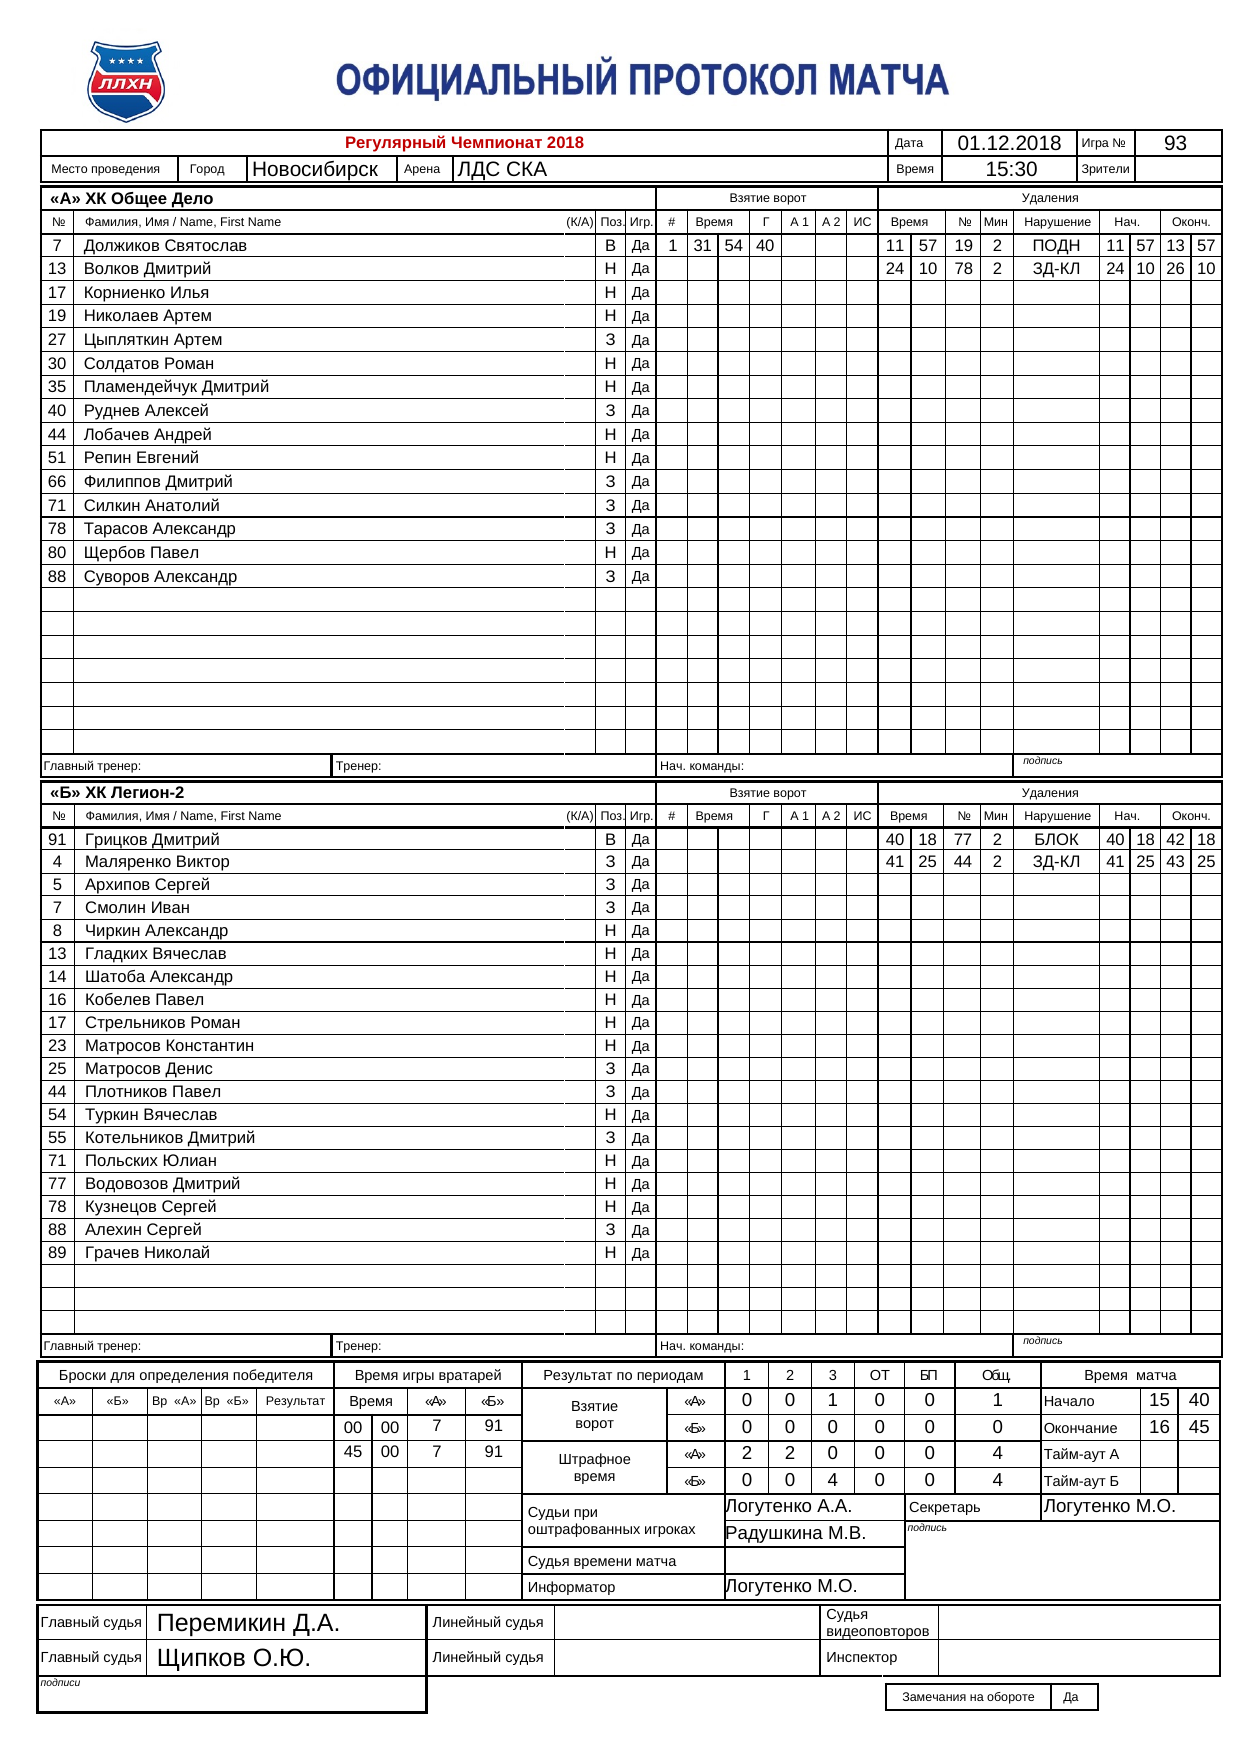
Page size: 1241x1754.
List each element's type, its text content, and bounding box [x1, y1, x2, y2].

table_cell [981, 707, 1013, 729]
table_cell [657, 1196, 687, 1218]
table_cell [565, 281, 595, 303]
table_cell [816, 281, 846, 303]
table_cell [1100, 1196, 1129, 1218]
table_cell [847, 1081, 877, 1103]
table_cell Фамилия, Имя / Name, First Name [75, 805, 565, 826]
table_cell [719, 1311, 749, 1333]
table_header Игра № [1078, 131, 1134, 155]
table_cell Н [596, 1173, 625, 1195]
table_cell [944, 1104, 980, 1126]
table_cell [816, 399, 846, 422]
table_cell [1192, 376, 1221, 398]
table_cell [1014, 1012, 1099, 1033]
table_cell [981, 518, 1013, 540]
table_cell Судьи при оштрафованных игроках [523, 1495, 724, 1546]
table_cell «А» [668, 1442, 724, 1467]
table_cell [782, 1242, 815, 1264]
table_cell [408, 1468, 465, 1493]
table_cell [657, 1104, 687, 1126]
table_cell З [596, 1058, 625, 1079]
table_cell [879, 707, 910, 729]
table_cell [1014, 1242, 1099, 1264]
table_cell 10 [1131, 257, 1160, 280]
table_cell [1100, 1104, 1129, 1126]
table_cell [1100, 1127, 1129, 1149]
table_cell Логутенко А.А. [726, 1495, 904, 1520]
table_cell 2 [726, 1442, 768, 1467]
table_cell З [596, 1081, 625, 1103]
table_cell [657, 612, 687, 634]
table_cell [373, 1547, 407, 1573]
table_cell [1014, 1081, 1099, 1103]
table_cell [466, 1494, 521, 1520]
table_cell [879, 470, 910, 493]
table_cell [782, 1150, 815, 1172]
table_cell 88 [42, 565, 73, 587]
table_cell [657, 683, 687, 706]
table_cell 2 [981, 235, 1013, 256]
table_cell «Б» [668, 1468, 724, 1493]
table_cell 0 [855, 1468, 904, 1493]
table_cell [1100, 328, 1129, 351]
table_cell З [596, 328, 625, 351]
table_cell 15 [1141, 1389, 1177, 1413]
table_cell [1131, 352, 1160, 374]
table_cell [565, 1012, 595, 1033]
picture [5, 28, 1179, 129]
table_cell [257, 1494, 333, 1520]
table_cell [1161, 1012, 1190, 1033]
table_cell # [657, 211, 687, 233]
table_cell [719, 1219, 749, 1241]
table_cell Туркин Вячеслав [75, 1104, 564, 1126]
table_cell Котельников Дмитрий [75, 1127, 564, 1149]
table_cell З [596, 850, 625, 872]
table_cell [1014, 896, 1099, 918]
table_cell [335, 1494, 371, 1520]
table_cell [782, 707, 815, 729]
table_cell [1161, 281, 1190, 303]
table_cell [39, 1547, 92, 1573]
table_cell [688, 470, 717, 493]
table_cell [1161, 707, 1190, 729]
table_cell Информатор [523, 1575, 724, 1599]
table_cell Смолин Иван [75, 896, 564, 918]
table_cell [1100, 612, 1129, 634]
table_cell [688, 730, 717, 753]
table_cell [981, 1058, 1013, 1079]
table_cell [782, 1081, 815, 1103]
table_cell [750, 874, 781, 895]
table_cell [466, 1521, 521, 1546]
table_cell [1131, 1311, 1160, 1333]
table_cell [879, 636, 910, 658]
table_cell [981, 1242, 1013, 1264]
table_cell 89 [42, 1242, 74, 1264]
table_cell В [596, 829, 625, 849]
table_cell [1100, 518, 1129, 540]
table_cell Г [750, 211, 781, 233]
table_cell [42, 730, 73, 753]
table_cell [912, 659, 945, 682]
table_cell [946, 423, 980, 445]
table_cell 0 [769, 1415, 811, 1440]
table_cell [1161, 494, 1190, 516]
table_cell ЛДС СКА [454, 157, 887, 181]
table_cell 77 [42, 1173, 74, 1195]
table_cell Да [626, 1104, 655, 1126]
table_cell Н [596, 352, 625, 374]
table_cell [816, 423, 846, 445]
table_cell [565, 328, 595, 351]
table_cell [1100, 494, 1129, 516]
table_cell [782, 1012, 815, 1033]
table_cell З [596, 399, 625, 422]
table_cell [1131, 376, 1160, 398]
table_cell [257, 1521, 333, 1546]
table_cell [688, 281, 717, 303]
table_cell [466, 1574, 521, 1599]
table_cell [657, 1265, 687, 1287]
table_cell [782, 829, 815, 849]
table_cell [847, 707, 877, 729]
table_cell [1161, 399, 1190, 422]
table_cell [688, 588, 717, 611]
table_cell [816, 352, 846, 374]
table_cell [1161, 1173, 1190, 1195]
table_cell Плотников Павел [75, 1081, 564, 1103]
table_cell [688, 352, 717, 374]
table_cell Игр. [626, 805, 655, 826]
table_cell [782, 943, 815, 964]
table_cell [879, 565, 910, 587]
table_cell [912, 1081, 943, 1103]
table_cell подпись [1014, 1335, 1221, 1356]
table_cell [1100, 920, 1129, 941]
table_cell [1014, 612, 1099, 634]
table_cell [626, 707, 655, 729]
table_cell [1192, 1173, 1221, 1195]
table_cell [912, 281, 945, 303]
table_cell [565, 707, 595, 729]
table_cell 80 [42, 541, 73, 564]
table_cell [1161, 1219, 1190, 1241]
table_cell [657, 588, 687, 611]
table_cell [719, 1150, 749, 1172]
table_cell [816, 612, 846, 634]
table_header Общ. [956, 1363, 1040, 1387]
table_cell [555, 1606, 819, 1639]
table_cell [816, 829, 846, 849]
table_cell [981, 989, 1013, 1011]
table_cell В [596, 235, 625, 256]
table_cell [657, 874, 687, 895]
table_cell 41 [879, 850, 910, 872]
table_cell Логутенко М.О. [726, 1575, 904, 1599]
table_cell [1131, 1219, 1160, 1241]
table_cell ИС [847, 211, 877, 233]
table_cell [946, 518, 980, 540]
table_cell 11 [1100, 235, 1129, 256]
table_cell [565, 829, 595, 849]
table_cell [657, 470, 687, 493]
table_cell Инспектор [821, 1640, 938, 1675]
table_cell [1100, 376, 1129, 398]
table_header 93 [1136, 131, 1221, 155]
table_cell Да [626, 235, 655, 256]
table_cell [565, 1219, 595, 1241]
table_cell Судья времени матча [523, 1548, 724, 1573]
table_cell 35 [42, 376, 73, 398]
table_cell Солдатов Роман [74, 352, 564, 374]
table_cell [1161, 541, 1190, 564]
table_cell [688, 989, 717, 1011]
table_cell Вр «А» [148, 1389, 201, 1413]
table_cell 15:30 [943, 157, 1076, 181]
table_cell Н [596, 446, 625, 469]
table_cell [1100, 874, 1129, 895]
table_cell 23 [42, 1035, 74, 1057]
table_cell Начало [1042, 1389, 1140, 1413]
table_cell Шатоба Александр [75, 966, 564, 987]
table_cell [782, 1196, 815, 1218]
table_cell [1161, 683, 1190, 706]
table_cell [847, 730, 877, 753]
table_cell [782, 588, 815, 611]
table_cell [1100, 707, 1129, 729]
table_cell Тренер: [333, 755, 655, 776]
table_cell [688, 829, 717, 849]
table_cell [1131, 541, 1160, 564]
table_cell [879, 874, 910, 895]
table_cell [688, 1219, 717, 1241]
table_cell [946, 730, 980, 753]
table_cell [847, 683, 877, 706]
table_cell Время [688, 211, 749, 233]
table_cell 44 [944, 850, 980, 872]
table_cell [688, 1127, 717, 1149]
table_cell 19 [42, 305, 73, 327]
table_cell [879, 376, 910, 398]
table_cell [1014, 874, 1099, 895]
table_cell Нач. команды: [657, 755, 1012, 776]
table_cell Секретарь [906, 1495, 1040, 1520]
table_cell [944, 1219, 980, 1241]
table_cell [816, 1150, 846, 1172]
table_cell (К/А) [565, 805, 595, 826]
table_cell [373, 1494, 407, 1520]
table_cell Судья видеоповторов [821, 1606, 938, 1639]
table_cell [688, 850, 717, 872]
table_cell [202, 1547, 256, 1573]
table_cell [981, 1012, 1013, 1033]
table_cell [688, 423, 717, 445]
table_cell [202, 1494, 256, 1520]
table_cell [1131, 1242, 1160, 1264]
table_cell [1161, 943, 1190, 964]
table_cell [1014, 494, 1099, 516]
table_cell [626, 588, 655, 611]
table_cell [657, 1035, 687, 1057]
table_cell [847, 1058, 877, 1079]
table_cell [816, 446, 846, 469]
table_cell [657, 281, 687, 303]
table_header Удаления [879, 188, 1221, 209]
table_cell [981, 588, 1013, 611]
table_cell 41 [1100, 850, 1129, 872]
table_cell [1192, 1219, 1221, 1241]
table_cell [912, 352, 945, 374]
table_cell Линейный судья [428, 1640, 554, 1675]
table_cell [565, 1265, 595, 1287]
table_cell [782, 494, 815, 516]
table_cell [981, 1173, 1013, 1195]
table_cell [148, 1521, 201, 1546]
table_cell [944, 1035, 980, 1057]
table_cell [596, 683, 625, 706]
table_cell [816, 1173, 846, 1195]
table_cell [912, 966, 943, 987]
table_cell [750, 257, 781, 280]
table_cell Да [626, 920, 655, 941]
table_cell # [657, 805, 687, 826]
table_cell [1100, 1311, 1129, 1333]
table_cell Н [596, 920, 625, 941]
table_cell [816, 1196, 846, 1218]
table_cell [879, 588, 910, 611]
table_cell [944, 1311, 980, 1333]
table_cell [816, 1127, 846, 1149]
table_cell [847, 850, 877, 872]
table_cell Водовозов Дмитрий [75, 1173, 564, 1195]
table_header «А» ХК Общее Дело [42, 188, 655, 209]
table_cell [1014, 376, 1099, 398]
table_cell [1192, 730, 1221, 753]
table_cell [688, 636, 717, 658]
table_cell [74, 612, 564, 634]
table_cell [750, 352, 781, 374]
table_cell [1014, 1104, 1099, 1126]
table_cell [1131, 305, 1160, 327]
table_cell Да [626, 1035, 655, 1057]
table_cell [466, 1468, 521, 1493]
table_cell 25 [42, 1058, 74, 1079]
table_cell [1192, 1104, 1221, 1126]
table_cell Поз. [596, 211, 625, 233]
table_cell [816, 376, 846, 398]
table_cell [750, 1012, 781, 1033]
table_cell [981, 399, 1013, 422]
table_cell [1100, 541, 1129, 564]
table_cell [39, 1468, 92, 1493]
table_cell [1179, 1468, 1219, 1493]
table_cell [750, 1219, 781, 1241]
table_cell [816, 1104, 846, 1126]
table_cell [657, 494, 687, 516]
table_cell Силкин Анатолий [74, 494, 564, 516]
table_cell [750, 636, 781, 658]
table_cell [912, 989, 943, 1011]
table_cell Лобачев Андрей [74, 423, 564, 445]
table_cell Да [626, 1127, 655, 1149]
table_cell [148, 1468, 201, 1493]
table_cell [847, 423, 877, 445]
table_cell [1014, 730, 1099, 753]
table_cell 0 [726, 1389, 768, 1413]
table_header ОТ [855, 1363, 904, 1387]
table_cell [657, 920, 687, 941]
table_cell № [42, 805, 74, 826]
table_cell Главный судья [39, 1606, 146, 1639]
table_cell [750, 1081, 781, 1103]
table_cell Маляренко Виктор [75, 850, 564, 872]
table_cell [719, 896, 749, 918]
table_cell [93, 1416, 147, 1440]
table_cell 40 [750, 235, 781, 256]
table_cell [782, 636, 815, 658]
table_cell А 1 [782, 211, 815, 233]
table_cell [912, 943, 943, 964]
table_cell Вр «Б» [202, 1389, 256, 1413]
table_cell [565, 541, 595, 564]
table_cell [75, 1265, 564, 1287]
table_cell [879, 1173, 910, 1195]
table_cell [1014, 588, 1099, 611]
table_cell [42, 683, 73, 706]
table_cell [944, 896, 980, 918]
table_cell Н [596, 305, 625, 327]
table_cell [981, 920, 1013, 941]
table_cell [1161, 376, 1190, 398]
table_cell Н [596, 257, 625, 280]
table_cell 25 [1192, 850, 1221, 872]
table_cell [1131, 874, 1160, 895]
table_cell [1192, 518, 1221, 540]
table_cell [847, 399, 877, 422]
table_cell [879, 1196, 910, 1218]
table_cell Нач. [1100, 211, 1160, 233]
table_cell [719, 966, 749, 987]
table_cell [257, 1441, 333, 1467]
table_cell [688, 920, 717, 941]
table_cell Волков Дмитрий [74, 257, 564, 280]
table_cell [879, 1081, 910, 1103]
table_cell Н [596, 989, 625, 1011]
table_cell [782, 1035, 815, 1057]
table_cell [657, 966, 687, 987]
table_cell [879, 446, 910, 469]
table_cell [879, 612, 910, 634]
table_cell [1192, 896, 1221, 918]
table_cell [1161, 1265, 1190, 1287]
table_cell Да [626, 1081, 655, 1103]
table_cell [816, 1311, 846, 1333]
table_cell [565, 352, 595, 374]
table_cell [879, 1127, 910, 1149]
table_cell [782, 281, 815, 303]
table_header Броски для определения победителя [39, 1363, 333, 1387]
table_cell [912, 423, 945, 445]
table_cell З [596, 518, 625, 540]
table_cell [879, 1311, 910, 1333]
table_cell подписи [39, 1677, 425, 1711]
table_cell [981, 1219, 1013, 1241]
table_cell [688, 257, 717, 280]
table_cell [657, 352, 687, 374]
table_cell [816, 1058, 846, 1079]
table_cell [719, 1127, 749, 1149]
table_cell [688, 328, 717, 351]
table_cell Арена [398, 157, 452, 181]
table_cell Филиппов Дмитрий [74, 470, 564, 493]
table_cell 00 [373, 1416, 407, 1440]
table_cell [912, 328, 945, 351]
table_cell 0 [905, 1442, 954, 1467]
table_cell [782, 423, 815, 445]
table_cell Да [626, 305, 655, 327]
table_cell [1100, 730, 1129, 753]
table_cell [565, 257, 595, 280]
table_cell [1131, 636, 1160, 658]
table_cell [912, 1035, 943, 1057]
table_cell [688, 541, 717, 564]
table_cell З [596, 874, 625, 895]
table_cell [719, 1058, 749, 1079]
table_cell [257, 1574, 333, 1599]
table_cell [1161, 1288, 1190, 1310]
table_cell [750, 281, 781, 303]
table_cell [688, 966, 717, 987]
table_cell [1192, 636, 1221, 658]
table_cell 42 [1161, 829, 1190, 849]
table_cell (К/А) [565, 211, 595, 233]
table_cell [719, 989, 749, 1011]
table_cell [981, 446, 1013, 469]
table_cell 44 [42, 423, 73, 445]
table_cell [847, 1127, 877, 1149]
table_cell [1014, 1265, 1099, 1287]
table_cell «А» [408, 1389, 465, 1413]
table_cell [981, 565, 1013, 587]
table_cell [879, 989, 910, 1011]
table_cell [946, 376, 980, 398]
table_header Удаления [879, 783, 1221, 803]
table_cell [946, 707, 980, 729]
table_cell [719, 1081, 749, 1103]
table_cell [944, 1012, 980, 1033]
table_cell [202, 1521, 256, 1546]
table_cell 7 [408, 1416, 465, 1440]
table_cell [1192, 1035, 1221, 1057]
table_cell [879, 328, 910, 351]
table_cell [688, 446, 717, 469]
table_cell 0 [769, 1389, 811, 1413]
table_cell [816, 989, 846, 1011]
table_cell [1131, 328, 1160, 351]
table_cell [816, 588, 846, 611]
table_cell Время [889, 157, 941, 181]
table_cell 0 [726, 1415, 768, 1440]
table_cell [42, 1265, 74, 1287]
table_cell [816, 305, 846, 327]
table_cell [847, 494, 877, 516]
table_cell [719, 1035, 749, 1057]
table_cell [944, 1127, 980, 1149]
table_cell [1161, 1150, 1190, 1172]
table_cell Окончание [1042, 1415, 1140, 1440]
table_cell [596, 636, 625, 658]
table_cell [1131, 1173, 1160, 1195]
table_cell [93, 1574, 147, 1599]
table_cell 66 [42, 470, 73, 493]
table_cell 25 [1131, 850, 1160, 872]
table_cell [782, 989, 815, 1011]
table_cell Щипков О.Ю. [147, 1640, 425, 1675]
table_cell [946, 612, 980, 634]
table_cell [981, 874, 1013, 895]
table_cell [944, 1150, 980, 1172]
table_cell [1100, 1081, 1129, 1103]
table_cell [981, 281, 1013, 303]
table_cell [750, 518, 781, 540]
table_header Время игры вратарей [335, 1363, 521, 1387]
table_cell [782, 850, 815, 872]
table_cell 0 [855, 1415, 904, 1440]
table_cell подпись [906, 1522, 1219, 1599]
table_cell [750, 896, 781, 918]
table_cell [1131, 565, 1160, 587]
table_cell [782, 235, 815, 256]
table_cell [565, 920, 595, 941]
table_cell [596, 707, 625, 729]
table_cell [750, 1288, 781, 1310]
table_cell [1131, 683, 1160, 706]
table_cell [981, 423, 1013, 445]
table_cell [39, 1494, 92, 1520]
table_cell Н [596, 376, 625, 398]
table_cell [750, 1127, 781, 1149]
table_cell [847, 328, 877, 351]
table_cell [1192, 305, 1221, 327]
table_cell [202, 1468, 256, 1493]
table_cell [565, 565, 595, 587]
table_cell [782, 874, 815, 895]
table_cell [847, 1035, 877, 1057]
table_cell [750, 470, 781, 493]
table_cell [657, 730, 687, 753]
table_cell [596, 730, 625, 753]
table_cell Да [626, 1196, 655, 1218]
table_cell [750, 423, 781, 445]
table_cell 1 [956, 1389, 1040, 1413]
table_cell [565, 1150, 595, 1172]
table_cell [1100, 896, 1129, 918]
table_cell 0 [905, 1415, 954, 1440]
table_cell [42, 1311, 74, 1333]
table_cell [816, 683, 846, 706]
table_cell [688, 1035, 717, 1057]
table_cell [93, 1521, 147, 1546]
table_cell 71 [42, 1150, 74, 1172]
table_header 01.12.2018 [943, 131, 1076, 155]
table_cell Да [626, 518, 655, 540]
table_cell [944, 1196, 980, 1218]
table_cell [42, 588, 73, 611]
table_cell Место проведения [42, 157, 177, 181]
table_cell [946, 352, 980, 374]
table_cell [1141, 1441, 1177, 1467]
table_cell [565, 588, 595, 611]
table_cell [1014, 541, 1099, 564]
table_cell [816, 874, 846, 895]
table_cell [946, 446, 980, 469]
table_cell [148, 1574, 201, 1599]
table_cell [688, 659, 717, 682]
table_cell [657, 1012, 687, 1033]
table_cell [1100, 943, 1129, 964]
table_cell 18 [912, 829, 943, 849]
table_cell Да [626, 943, 655, 964]
table_cell [428, 1677, 882, 1711]
table_cell [373, 1574, 407, 1599]
table_cell [879, 943, 910, 964]
table_cell [1131, 612, 1160, 634]
table_cell [1161, 1196, 1190, 1218]
table_cell [946, 305, 980, 327]
table_cell [1131, 494, 1160, 516]
table_cell [1014, 920, 1099, 941]
table_cell Да [626, 328, 655, 351]
table_cell [912, 730, 945, 753]
table_cell [1100, 281, 1129, 303]
table_cell [912, 305, 945, 327]
table_cell 24 [879, 257, 910, 280]
table_cell 10 [1192, 257, 1221, 280]
table_cell [847, 1242, 877, 1264]
table_cell [981, 683, 1013, 706]
table_cell Гладких Вячеслав [75, 943, 564, 964]
table_cell [1014, 305, 1099, 327]
table_cell [1161, 588, 1190, 611]
table_cell [565, 1173, 595, 1195]
table_cell [782, 1173, 815, 1195]
table_cell [1100, 588, 1129, 611]
table_cell Н [596, 1150, 625, 1172]
table_cell [1192, 659, 1221, 682]
table_cell Главный тренер: [42, 1335, 330, 1356]
table_cell [1100, 470, 1129, 493]
table_cell Нарушение [1014, 805, 1099, 826]
table_cell З [596, 494, 625, 516]
table_cell [657, 305, 687, 327]
table_cell [657, 518, 687, 540]
table_cell [74, 636, 564, 658]
table_cell [847, 829, 877, 849]
table_cell Тайм-аут А [1042, 1441, 1140, 1467]
table_cell [847, 518, 877, 540]
table_cell [912, 588, 945, 611]
table_cell 4 [956, 1468, 1040, 1493]
table_cell Да [626, 896, 655, 918]
table_cell [944, 943, 980, 964]
table_cell 40 [1100, 829, 1129, 849]
table_cell [565, 730, 595, 753]
table_cell [879, 683, 910, 706]
table_cell [847, 966, 877, 987]
table_cell Н [596, 541, 625, 564]
table_cell [565, 850, 595, 872]
table_cell [565, 989, 595, 1011]
table_cell [565, 1311, 595, 1333]
table_cell Главный тренер: [42, 755, 330, 776]
table_cell [944, 1173, 980, 1195]
table_cell [42, 612, 73, 634]
table_cell ПОДН [1014, 235, 1099, 256]
table_cell [39, 1521, 92, 1546]
table_cell [74, 659, 564, 682]
table_cell 71 [42, 494, 73, 516]
table_cell [816, 541, 846, 564]
table_cell [750, 659, 781, 682]
table_cell [626, 1265, 655, 1287]
table_cell [373, 1521, 407, 1546]
table_cell [42, 636, 73, 658]
table_cell [1161, 612, 1190, 634]
table_cell [1161, 1035, 1190, 1057]
table_cell [1131, 1081, 1160, 1103]
table_cell 24 [1100, 257, 1129, 280]
table_cell 31 [688, 235, 717, 256]
table_cell [1192, 707, 1221, 729]
table_cell [1131, 1012, 1160, 1033]
table_cell [847, 1219, 877, 1241]
table_cell [816, 1081, 846, 1103]
table_cell [750, 829, 781, 849]
table_cell [726, 1548, 904, 1573]
table_cell [879, 920, 910, 941]
table_cell [335, 1547, 371, 1573]
table_cell [565, 896, 595, 918]
table_cell [202, 1416, 256, 1440]
table_cell [719, 328, 749, 351]
table_cell Польских Юлиан [75, 1150, 564, 1172]
table_cell Н [596, 943, 625, 964]
table_cell [981, 1035, 1013, 1057]
table_cell 0 [905, 1389, 954, 1413]
table_cell [981, 494, 1013, 516]
table_cell [408, 1547, 465, 1573]
table_cell [719, 707, 749, 729]
table_cell З [596, 1127, 625, 1149]
table_cell [74, 683, 564, 706]
table_cell [719, 305, 749, 327]
table_cell [912, 565, 945, 587]
table_cell [816, 518, 846, 540]
table_cell [719, 1173, 749, 1195]
table_cell 0 [855, 1389, 904, 1413]
table_cell [879, 1058, 910, 1079]
table_cell [1192, 446, 1221, 469]
table_cell 1 [657, 235, 687, 256]
table_cell [847, 446, 877, 469]
table_cell [981, 1127, 1013, 1149]
table_cell [626, 683, 655, 706]
table_cell [847, 1265, 877, 1287]
table_cell [74, 588, 564, 611]
table_cell [816, 730, 846, 753]
table_cell [782, 1058, 815, 1079]
table_cell 25 [912, 850, 943, 872]
table_cell Да [626, 850, 655, 872]
table_cell Оконч. [1161, 211, 1221, 233]
table_cell Штрафное время [523, 1442, 666, 1493]
table_cell [1100, 636, 1129, 658]
table_cell [946, 588, 980, 611]
table_cell 18 [1131, 829, 1160, 849]
table_cell [816, 257, 846, 280]
table_cell [719, 1242, 749, 1264]
table_cell [626, 659, 655, 682]
table_cell [847, 920, 877, 941]
table_cell [657, 850, 687, 872]
table_cell Да [626, 966, 655, 987]
table_cell [981, 1150, 1013, 1172]
table_cell Нарушение [1014, 211, 1099, 233]
table_cell [1100, 423, 1129, 445]
table_cell 7 [408, 1441, 465, 1467]
table_cell [750, 1196, 781, 1218]
table_cell [1131, 1288, 1160, 1310]
table_cell [657, 565, 687, 587]
table_cell [912, 518, 945, 540]
table_cell 2 [981, 829, 1013, 849]
table_cell [688, 518, 717, 540]
table_cell [750, 1104, 781, 1126]
table_cell [719, 423, 749, 445]
table_cell [912, 874, 943, 895]
table_cell [565, 612, 595, 634]
table_cell [657, 1288, 687, 1310]
table_cell [688, 376, 717, 398]
table_cell [719, 612, 749, 634]
table_cell [688, 943, 717, 964]
table_cell 17 [42, 281, 73, 303]
table_cell [719, 541, 749, 564]
table_cell Время [335, 1389, 407, 1413]
table_cell [565, 659, 595, 682]
table_cell [750, 989, 781, 1011]
table_cell ЗД-КЛ [1014, 257, 1099, 280]
table_cell [565, 1127, 595, 1149]
table_cell [879, 1104, 910, 1126]
table_cell [1161, 1058, 1190, 1079]
table_cell [782, 352, 815, 374]
table_cell [1131, 730, 1160, 753]
table_cell [879, 659, 910, 682]
table_cell [816, 565, 846, 587]
table_cell [1131, 896, 1160, 918]
table_cell [1014, 423, 1099, 445]
table_cell [1014, 328, 1099, 351]
table_cell [657, 1058, 687, 1079]
table_cell [688, 1265, 717, 1287]
table_cell [565, 494, 595, 516]
table_cell Архипов Сергей [75, 874, 564, 895]
table_cell 11 [879, 235, 910, 256]
table_cell [1100, 1288, 1129, 1310]
table_cell [688, 1196, 717, 1218]
table_cell [782, 659, 815, 682]
table_cell [879, 399, 910, 422]
table_cell [912, 1288, 943, 1310]
table_cell [1192, 1012, 1221, 1033]
table_cell [1100, 565, 1129, 587]
table_cell [816, 1035, 846, 1057]
table_cell [981, 1196, 1013, 1218]
table_cell Главный судья [39, 1640, 146, 1675]
table_cell 4 [956, 1442, 1040, 1467]
table_cell 78 [42, 1196, 74, 1218]
table_cell [565, 1288, 595, 1310]
table_cell Мин [981, 805, 1013, 826]
table_header Взятие ворот [657, 188, 877, 209]
table_cell [750, 446, 781, 469]
table_cell Тарасов Александр [74, 518, 564, 540]
table_cell Кузнецов Сергей [75, 1196, 564, 1218]
table_cell 7 [42, 235, 73, 256]
table_cell 00 [373, 1441, 407, 1467]
table_cell Да [626, 376, 655, 398]
table_cell Оконч. [1161, 805, 1221, 826]
table_cell [946, 399, 980, 422]
table_cell [750, 1150, 781, 1172]
table_cell [626, 1311, 655, 1333]
table_cell Да [626, 494, 655, 516]
table_cell [565, 470, 595, 493]
table_cell 8 [42, 920, 74, 941]
table_cell [1161, 328, 1190, 351]
table_cell [688, 874, 717, 895]
table_cell Да [626, 989, 655, 1011]
table_cell [1131, 1058, 1160, 1079]
table_cell 27 [42, 328, 73, 351]
table_cell [847, 588, 877, 611]
table_cell [74, 730, 564, 753]
table_cell [257, 1416, 333, 1440]
table_cell [879, 1012, 910, 1033]
table_cell [939, 1606, 1219, 1639]
table_cell [879, 1150, 910, 1172]
table_cell [1014, 659, 1099, 682]
table_cell [912, 636, 945, 658]
table_cell [1161, 874, 1190, 895]
table_cell Радушкина М.В. [726, 1521, 904, 1546]
table_cell [596, 612, 625, 634]
table_cell [1161, 565, 1190, 587]
table_cell [565, 423, 595, 445]
table_cell [879, 541, 910, 564]
table_cell Да [626, 399, 655, 422]
table_cell Грачев Николай [75, 1242, 564, 1264]
table_cell [912, 1058, 943, 1079]
table_cell [1192, 1196, 1221, 1218]
table_cell 4 [812, 1468, 854, 1493]
table_cell [750, 850, 781, 872]
table_cell [1141, 1468, 1177, 1493]
table_cell [1014, 943, 1099, 964]
table_cell [879, 281, 910, 303]
table_cell [782, 376, 815, 398]
table_cell Время [879, 805, 943, 826]
table_cell [657, 707, 687, 729]
table_cell [719, 565, 749, 587]
table_cell [1131, 1127, 1160, 1149]
table_cell Время [688, 805, 749, 826]
table_cell [719, 1288, 749, 1310]
table_cell [1192, 399, 1221, 422]
table_cell [1014, 1058, 1099, 1079]
table_cell З [596, 1219, 625, 1241]
table_cell [1014, 707, 1099, 729]
table_cell [816, 328, 846, 351]
table_cell [981, 1081, 1013, 1103]
table_cell [1131, 707, 1160, 729]
table_cell [750, 707, 781, 729]
table_cell Н [596, 423, 625, 445]
table_cell [719, 659, 749, 682]
table_cell № [42, 211, 73, 233]
table_cell [1192, 874, 1221, 895]
table_cell [688, 1081, 717, 1103]
table_cell 18 [1192, 829, 1221, 849]
table_cell Стрельников Роман [75, 1012, 564, 1033]
table_cell 54 [719, 235, 749, 256]
table_header Да [1052, 1685, 1097, 1709]
table_cell [1131, 1150, 1160, 1172]
table_cell [944, 920, 980, 941]
table_cell [847, 659, 877, 682]
table_cell [1161, 659, 1190, 682]
table_cell [944, 874, 980, 895]
table_cell [1192, 1311, 1221, 1333]
table_cell [912, 1104, 943, 1126]
table_cell [981, 943, 1013, 964]
table_cell «Б » [466, 1389, 521, 1413]
table_cell [847, 1150, 877, 1172]
table_cell [1192, 1242, 1221, 1264]
table_cell [1014, 1035, 1099, 1057]
table_cell Кобелев Павел [75, 989, 564, 1011]
table_cell [816, 966, 846, 987]
table_cell [782, 1288, 815, 1310]
table_cell [75, 1311, 564, 1333]
table_cell [782, 730, 815, 753]
table_cell [750, 1173, 781, 1195]
table_cell [750, 1311, 781, 1333]
table_cell [1014, 565, 1099, 587]
table_cell [1131, 920, 1160, 941]
table_cell [565, 518, 595, 540]
table_cell 14 [42, 966, 74, 987]
table_cell [944, 1081, 980, 1103]
table_cell [946, 636, 980, 658]
table_cell 5 [42, 874, 74, 895]
table_cell [750, 1242, 781, 1264]
table_cell Суворов Александр [74, 565, 564, 587]
table_cell [847, 989, 877, 1011]
table_cell [335, 1574, 371, 1599]
table_cell [1100, 352, 1129, 374]
table_cell [912, 612, 945, 634]
table_cell [1014, 683, 1099, 706]
table_cell [1161, 352, 1190, 374]
table_cell [657, 1081, 687, 1103]
table_cell [1131, 966, 1160, 987]
table_cell 57 [912, 235, 945, 256]
table_cell [782, 683, 815, 706]
table_cell [408, 1521, 465, 1546]
table_cell [1100, 1173, 1129, 1195]
table_header 1 [726, 1363, 768, 1387]
table_cell [912, 920, 943, 941]
table_cell [719, 281, 749, 303]
table_cell 40 [879, 829, 910, 849]
table_cell 44 [42, 1081, 74, 1103]
table_cell [816, 920, 846, 941]
table_cell Да [626, 423, 655, 445]
table_cell [688, 1242, 717, 1264]
table_cell 17 [42, 1012, 74, 1033]
table_cell [657, 1219, 687, 1241]
table_cell [782, 541, 815, 564]
table_cell [847, 1104, 877, 1126]
table_cell [750, 328, 781, 351]
table_cell [657, 446, 687, 469]
table_cell [750, 565, 781, 587]
table_cell Да [626, 541, 655, 564]
table_cell Н [596, 281, 625, 303]
table_cell Логутенко М.О. [1042, 1495, 1219, 1520]
table_cell [1131, 943, 1160, 964]
table_cell [719, 874, 749, 895]
table_cell [719, 920, 749, 941]
table_cell [719, 829, 749, 849]
table_cell [596, 1311, 625, 1333]
table_cell А 1 [782, 805, 815, 826]
table_cell 1 [812, 1389, 854, 1413]
table_cell [719, 850, 749, 872]
table_cell 2 [981, 850, 1013, 872]
table_cell [1014, 446, 1099, 469]
table_cell [1131, 399, 1160, 422]
table_cell [939, 1640, 1219, 1675]
table_cell [847, 257, 877, 280]
table_cell [565, 446, 595, 469]
table_cell [816, 707, 846, 729]
table_cell [1014, 1196, 1099, 1218]
table_cell [688, 896, 717, 918]
table_cell [719, 1012, 749, 1033]
table_cell [257, 1468, 333, 1493]
table_cell [912, 376, 945, 398]
table_cell [93, 1494, 147, 1520]
table_cell [912, 446, 945, 469]
table_cell [719, 446, 749, 469]
table_cell [782, 612, 815, 634]
table_cell ИС [847, 805, 877, 826]
table_cell [1014, 281, 1099, 303]
table_cell 0 [855, 1442, 904, 1467]
table_cell Н [596, 1012, 625, 1033]
table_cell [1100, 399, 1129, 422]
table_cell 91 [466, 1416, 521, 1440]
table_cell [1131, 989, 1160, 1011]
table_cell [912, 1219, 943, 1241]
table_cell [565, 966, 595, 987]
table_cell [981, 305, 1013, 327]
table_cell [565, 1104, 595, 1126]
table_cell [1192, 920, 1221, 941]
table_cell [39, 1574, 92, 1599]
table_cell Время [879, 211, 945, 233]
table_cell [565, 1196, 595, 1218]
table_cell 78 [946, 257, 980, 280]
table_cell [719, 1104, 749, 1126]
table_header Результат по периодам [523, 1363, 724, 1387]
table_cell [1136, 157, 1221, 181]
table_cell «Б» [93, 1389, 147, 1413]
table_cell [42, 707, 73, 729]
table_cell [981, 470, 1013, 493]
table_cell «А» [39, 1389, 92, 1413]
table_cell [1131, 518, 1160, 540]
table_cell Перемикин Д.А. [147, 1606, 425, 1639]
table_cell 13 [42, 257, 73, 280]
table_cell [981, 730, 1013, 753]
table_cell [1161, 966, 1190, 987]
table_cell [847, 612, 877, 634]
table_cell Результат [257, 1389, 333, 1413]
table_cell [74, 707, 564, 729]
table_cell 45 [1179, 1415, 1219, 1440]
table_cell [816, 850, 846, 872]
table_cell 0 [726, 1468, 768, 1493]
table_cell [847, 305, 877, 327]
table_cell [816, 896, 846, 918]
table_cell [688, 1104, 717, 1126]
table_cell 0 [905, 1468, 954, 1493]
table_cell З [596, 470, 625, 493]
table_cell [912, 1150, 943, 1172]
table_cell [335, 1468, 371, 1493]
table_cell [93, 1547, 147, 1573]
table_cell Руднев Алексей [74, 399, 564, 422]
table_cell [626, 730, 655, 753]
table_cell Город [179, 157, 246, 181]
table_cell [879, 352, 910, 374]
table_cell 16 [42, 989, 74, 1011]
table_cell [657, 399, 687, 422]
table_cell [750, 683, 781, 706]
table_cell [1192, 281, 1221, 303]
table_cell [981, 1288, 1013, 1310]
table_cell [816, 1219, 846, 1241]
table_cell [816, 494, 846, 516]
table_cell Да [626, 829, 655, 849]
table_cell [944, 966, 980, 987]
table_cell Да [626, 1242, 655, 1264]
table_cell [912, 1196, 943, 1218]
table_cell [981, 352, 1013, 374]
table_cell [565, 235, 595, 256]
table_cell Новосибирск [248, 157, 396, 181]
table_cell [1014, 966, 1099, 987]
table_cell [688, 1058, 717, 1079]
table_cell [879, 1219, 910, 1241]
table_cell [1014, 1150, 1099, 1172]
table_cell [657, 1150, 687, 1172]
table_cell [1192, 541, 1221, 564]
table_cell БЛОК [1014, 829, 1099, 849]
table_cell [750, 1058, 781, 1079]
table_cell [847, 943, 877, 964]
table_cell Алехин Сергей [75, 1219, 564, 1241]
table_cell [148, 1547, 201, 1573]
table_cell [657, 989, 687, 1011]
table_cell [688, 494, 717, 516]
table_cell Тренер: [333, 1335, 655, 1356]
table_cell [782, 446, 815, 469]
table_cell [847, 636, 877, 658]
table_header «Б» ХК Легион-2 [42, 783, 655, 803]
table_cell 57 [1192, 235, 1221, 256]
table_cell 0 [769, 1468, 811, 1493]
table_cell [879, 1035, 910, 1057]
table_cell [1100, 1150, 1129, 1172]
table_cell [912, 683, 945, 706]
table_cell [1100, 1219, 1129, 1241]
table_cell [657, 376, 687, 398]
table_cell [847, 1173, 877, 1195]
table_cell [657, 257, 687, 280]
table_cell [688, 612, 717, 634]
table_cell [657, 659, 687, 682]
table_cell [1131, 423, 1160, 445]
table_cell [912, 470, 945, 493]
table_cell [981, 659, 1013, 682]
table_cell [719, 376, 749, 398]
table_cell Нач. команды: [657, 1335, 1012, 1356]
table_cell [1161, 989, 1190, 1011]
table_cell Цыпляткин Артем [74, 328, 564, 351]
table_cell 10 [912, 257, 945, 280]
table_cell [1192, 612, 1221, 634]
table_cell Взятие ворот [523, 1389, 666, 1440]
table_cell [719, 257, 749, 280]
table_cell [847, 1012, 877, 1033]
table_cell [1192, 966, 1221, 987]
table_cell [1161, 1104, 1190, 1126]
table_cell [879, 1265, 910, 1287]
table_cell [750, 588, 781, 611]
table_cell Да [626, 1058, 655, 1079]
table_cell [946, 328, 980, 351]
table_cell [688, 1288, 717, 1310]
table_cell [782, 470, 815, 493]
table_cell [657, 1173, 687, 1195]
table_cell [1014, 1288, 1099, 1310]
table_cell Да [626, 1219, 655, 1241]
table_cell «А» [668, 1389, 724, 1413]
table_cell [719, 399, 749, 422]
table_cell Пламендейчук Дмитрий [74, 376, 564, 398]
table_cell 2 [769, 1442, 811, 1467]
table_cell [565, 943, 595, 964]
table_cell [1161, 920, 1190, 941]
table_cell [1192, 1265, 1221, 1287]
table_cell [879, 1288, 910, 1310]
table_cell [879, 1242, 910, 1264]
table_cell Да [626, 257, 655, 280]
table_cell [657, 1311, 687, 1333]
table_cell [719, 1265, 749, 1287]
table_cell [912, 541, 945, 564]
table_cell [1192, 943, 1221, 964]
table_cell 2 [981, 257, 1013, 280]
table_cell [1100, 1242, 1129, 1264]
table_cell [1014, 1127, 1099, 1149]
table_cell [1161, 518, 1190, 540]
table_cell Да [626, 874, 655, 895]
table_cell [565, 636, 595, 658]
table_cell [782, 399, 815, 422]
table_cell [944, 989, 980, 1011]
table_cell [1131, 1104, 1160, 1126]
table_cell [944, 1288, 980, 1310]
table_cell [816, 1265, 846, 1287]
table_cell [782, 1219, 815, 1241]
table_cell [565, 1058, 595, 1079]
table_cell [816, 636, 846, 658]
table_cell Да [626, 281, 655, 303]
table_cell 91 [466, 1441, 521, 1467]
table_cell [1161, 636, 1190, 658]
table_cell [719, 943, 749, 964]
table_cell [816, 470, 846, 493]
table_cell [1161, 470, 1190, 493]
table_cell [1192, 1081, 1221, 1103]
table_cell [912, 1127, 943, 1149]
table_header Дата [889, 131, 941, 155]
table_cell [912, 707, 945, 729]
table_cell [912, 896, 943, 918]
table_cell [750, 541, 781, 564]
table_cell [879, 730, 910, 753]
table_cell [946, 683, 980, 706]
table_cell «Б» [668, 1415, 724, 1440]
table_cell [847, 1311, 877, 1333]
table_cell [912, 399, 945, 422]
table_cell Чиркин Александр [75, 920, 564, 941]
table_cell [847, 376, 877, 398]
table_cell [981, 612, 1013, 634]
table_cell [816, 1288, 846, 1310]
table_cell 30 [42, 352, 73, 374]
table_cell [148, 1494, 201, 1520]
table_cell Н [596, 1242, 625, 1264]
table_cell [1014, 1173, 1099, 1195]
table_cell [782, 1311, 815, 1333]
table_cell [946, 659, 980, 682]
table_cell 43 [1161, 850, 1190, 872]
table_header 2 [769, 1363, 811, 1387]
table_cell [719, 636, 749, 658]
table_cell [782, 1127, 815, 1149]
table_cell [1192, 588, 1221, 611]
table_cell [981, 376, 1013, 398]
table_cell Николаев Артем [74, 305, 564, 327]
table_cell [1179, 1441, 1219, 1467]
table_cell [879, 518, 910, 540]
table_cell [719, 470, 749, 493]
table_cell [1161, 446, 1190, 469]
table_cell 88 [42, 1219, 74, 1241]
table_cell [912, 494, 945, 516]
table_cell Да [626, 446, 655, 469]
table_cell [1131, 281, 1160, 303]
table_cell [688, 305, 717, 327]
table_cell [373, 1468, 407, 1493]
table_cell [912, 1012, 943, 1033]
table_cell 16 [1141, 1415, 1177, 1440]
table_cell [657, 896, 687, 918]
table_cell 40 [1179, 1389, 1219, 1413]
table_cell [202, 1574, 256, 1599]
table_cell [981, 328, 1013, 351]
table_cell Корниенко Илья [74, 281, 564, 303]
table_cell Н [596, 1104, 625, 1126]
table_cell 51 [42, 446, 73, 469]
table_cell [946, 470, 980, 493]
table_cell [1161, 1081, 1190, 1103]
table_cell Игр. [626, 211, 655, 233]
table_cell [816, 235, 846, 256]
table_cell [1131, 1196, 1160, 1218]
table_cell [816, 1242, 846, 1264]
table_cell [981, 896, 1013, 918]
table_cell [782, 328, 815, 351]
table_cell Г [750, 805, 781, 826]
table_cell [1131, 1265, 1160, 1287]
table_cell [981, 1311, 1013, 1333]
table_cell [946, 281, 980, 303]
table_cell 0 [812, 1415, 854, 1440]
table_cell [93, 1468, 147, 1493]
table_cell [565, 1081, 595, 1103]
table_cell [148, 1416, 201, 1440]
table_cell [688, 399, 717, 422]
table_cell [1100, 305, 1129, 327]
table_cell 00 [335, 1416, 371, 1440]
table_cell [847, 1288, 877, 1310]
table_cell Тайм-аут Б [1042, 1468, 1140, 1493]
table_cell [782, 1104, 815, 1126]
table_cell [148, 1441, 201, 1467]
table_cell [782, 257, 815, 280]
table_cell [1192, 1288, 1221, 1310]
table_cell [879, 896, 910, 918]
table_cell Грицков Дмитрий [75, 829, 564, 849]
table_cell Н [596, 1196, 625, 1218]
table_cell [335, 1521, 371, 1546]
table_cell Да [626, 565, 655, 587]
table_cell [657, 636, 687, 658]
table_cell [1014, 636, 1099, 658]
table_cell [847, 896, 877, 918]
table_cell [1014, 1311, 1099, 1333]
table_cell [202, 1441, 256, 1467]
table_cell [719, 588, 749, 611]
table_cell 13 [1161, 235, 1190, 256]
table_cell [1192, 683, 1221, 706]
table_cell [688, 1012, 717, 1033]
table_cell [847, 470, 877, 493]
table_cell [912, 1242, 943, 1264]
table_cell [565, 683, 595, 706]
table_cell [626, 612, 655, 634]
table_cell [1192, 565, 1221, 587]
table_cell 0 [956, 1415, 1040, 1440]
table_cell [944, 1058, 980, 1079]
table_cell [782, 966, 815, 987]
table_cell [883, 1677, 1220, 1681]
table_cell [719, 730, 749, 753]
table_cell [750, 1035, 781, 1057]
table_cell [688, 683, 717, 706]
table_cell ЗД-КЛ [1014, 850, 1099, 872]
table_cell [565, 376, 595, 398]
table_cell [657, 328, 687, 351]
table_cell [1100, 989, 1129, 1011]
table_cell [1100, 446, 1129, 469]
table_cell [1192, 352, 1221, 374]
table_cell [596, 1288, 625, 1310]
table_cell [657, 943, 687, 964]
table_cell [1192, 1150, 1221, 1172]
table_cell [1100, 1012, 1129, 1033]
table_cell [1014, 352, 1099, 374]
table_cell Щербов Павел [74, 541, 564, 564]
table_header Замечания на обороте [887, 1685, 1050, 1709]
table_cell [1014, 1219, 1099, 1241]
table_cell [847, 281, 877, 303]
table_cell Матросов Константин [75, 1035, 564, 1057]
table_cell [1100, 966, 1129, 987]
table_cell [688, 707, 717, 729]
table_header 3 [812, 1363, 854, 1387]
table_cell Н [596, 966, 625, 987]
table_cell [847, 541, 877, 564]
table_cell [1192, 989, 1221, 1011]
table_cell [1192, 1058, 1221, 1079]
table_cell [1100, 683, 1129, 706]
table_cell [719, 518, 749, 540]
table_cell [257, 1547, 333, 1573]
table_cell [750, 612, 781, 634]
table_cell [1161, 730, 1190, 753]
table_cell [466, 1547, 521, 1573]
table_cell Зрители [1078, 157, 1134, 181]
table_cell А 2 [816, 805, 846, 826]
table_cell [1161, 305, 1190, 327]
table_cell [750, 376, 781, 398]
table_cell Нач. [1100, 805, 1160, 826]
table_cell [1131, 659, 1160, 682]
table_cell [912, 1265, 943, 1287]
table_cell [944, 1242, 980, 1264]
table_cell З [596, 565, 625, 587]
table_cell 78 [42, 518, 73, 540]
table_cell 13 [42, 943, 74, 964]
table_cell [408, 1494, 465, 1520]
table_cell [879, 966, 910, 987]
table_cell Фамилия, Имя / Name, First Name [74, 211, 565, 233]
table_cell [565, 874, 595, 895]
table_cell [750, 305, 781, 327]
table_cell [847, 565, 877, 587]
table_cell [847, 874, 877, 895]
table_cell [847, 1196, 877, 1218]
table_cell [596, 1265, 625, 1287]
table_cell [1100, 659, 1129, 682]
table_cell Да [626, 1150, 655, 1172]
table_cell [626, 1288, 655, 1310]
table_cell [1161, 1242, 1190, 1264]
table_cell [565, 1035, 595, 1057]
table_cell [1014, 518, 1099, 540]
table_cell [42, 1288, 74, 1310]
table_cell [39, 1441, 92, 1467]
table_header Взятие ворот [657, 783, 877, 803]
table_cell [879, 494, 910, 516]
table_cell [565, 1242, 595, 1264]
table_cell [981, 636, 1013, 658]
table_cell А 2 [816, 211, 846, 233]
table_cell 54 [42, 1104, 74, 1126]
table_cell [75, 1288, 564, 1310]
table_cell [1099, 1682, 1220, 1711]
table_cell [912, 1173, 943, 1195]
table_cell [93, 1441, 147, 1467]
table_cell [1100, 1058, 1129, 1079]
table_cell [750, 966, 781, 987]
table_cell [782, 565, 815, 587]
table_cell [1014, 989, 1099, 1011]
table_cell Н [596, 1035, 625, 1057]
table_cell № [944, 805, 980, 826]
table_cell [596, 588, 625, 611]
table_cell 19 [946, 235, 980, 256]
table_cell [1192, 494, 1221, 516]
table_header Время матча [1042, 1363, 1219, 1387]
table_cell [657, 541, 687, 564]
table_cell [981, 1265, 1013, 1287]
table_cell Поз. [596, 805, 625, 826]
table_cell № [946, 211, 980, 233]
table_cell Мин [981, 211, 1013, 233]
table_cell [688, 1173, 717, 1195]
table_cell Да [626, 1173, 655, 1195]
table_cell [782, 305, 815, 327]
table_cell [946, 565, 980, 587]
table_cell [981, 1104, 1013, 1126]
table_cell [816, 943, 846, 964]
table_cell [1192, 1127, 1221, 1149]
table_cell 0 [812, 1442, 854, 1467]
table_cell [782, 1265, 815, 1287]
table_cell [1131, 446, 1160, 469]
table_cell [1014, 399, 1099, 422]
table_cell [565, 305, 595, 327]
table_cell [688, 565, 717, 587]
table_cell 57 [1131, 235, 1160, 256]
table_cell [1161, 423, 1190, 445]
table_cell [565, 399, 595, 422]
table_cell 91 [42, 829, 74, 849]
table_cell [1014, 470, 1099, 493]
table_cell З [596, 896, 625, 918]
table_cell [1131, 1035, 1160, 1057]
table_cell [1192, 328, 1221, 351]
table_cell подпись [1014, 755, 1221, 776]
table_cell [688, 1311, 717, 1333]
table_cell [912, 1311, 943, 1333]
table_cell [847, 235, 877, 256]
table_cell [1131, 588, 1160, 611]
table_cell [657, 829, 687, 849]
table_cell [1161, 896, 1190, 918]
table_cell [750, 399, 781, 422]
table_cell [39, 1416, 92, 1440]
table_cell [750, 1265, 781, 1287]
table_cell [657, 1242, 687, 1264]
table_cell [750, 943, 781, 964]
table_cell [657, 1127, 687, 1149]
table_cell [555, 1640, 819, 1675]
table_cell [944, 1265, 980, 1287]
table_cell [816, 1012, 846, 1033]
table_cell [782, 920, 815, 941]
table_cell [626, 636, 655, 658]
table_cell Да [626, 352, 655, 374]
table_cell 45 [335, 1441, 371, 1467]
table_cell [42, 659, 73, 682]
table_cell [719, 494, 749, 516]
table_cell [596, 659, 625, 682]
table_cell Матросов Денис [75, 1058, 564, 1079]
table_cell 26 [1161, 257, 1190, 280]
table_cell [719, 683, 749, 706]
table_cell [719, 1196, 749, 1218]
table_cell Репин Евгений [74, 446, 564, 469]
table_cell [1161, 1127, 1190, 1149]
table_cell [782, 518, 815, 540]
table_cell [1161, 1311, 1190, 1333]
table_cell [981, 966, 1013, 987]
table_cell [719, 352, 749, 374]
table_cell [879, 305, 910, 327]
table_header БП [905, 1363, 954, 1387]
table_cell [657, 423, 687, 445]
table_cell [688, 1150, 717, 1172]
table_cell [946, 541, 980, 564]
table_cell [1192, 470, 1221, 493]
table_cell [981, 541, 1013, 564]
table_cell [847, 352, 877, 374]
table_header Регулярный Чемпионат 2018 [42, 131, 887, 155]
table_cell [946, 494, 980, 516]
table_cell [1131, 470, 1160, 493]
table_cell [750, 494, 781, 516]
table_cell [782, 896, 815, 918]
table_cell 55 [42, 1127, 74, 1149]
table_cell [750, 730, 781, 753]
table_cell Линейный судья [428, 1606, 554, 1639]
table_cell Да [626, 470, 655, 493]
table_cell 40 [42, 399, 73, 422]
table_cell [816, 659, 846, 682]
table_cell Да [626, 1012, 655, 1033]
table_cell 7 [42, 896, 74, 918]
table_cell [408, 1574, 465, 1599]
table_cell 4 [42, 850, 74, 872]
table_cell [750, 920, 781, 941]
table_cell [1100, 1265, 1129, 1287]
table_cell [1100, 1035, 1129, 1057]
table_cell 77 [944, 829, 980, 849]
table_cell Должиков Святослав [74, 235, 564, 256]
table_cell [879, 423, 910, 445]
table_cell [1192, 423, 1221, 445]
